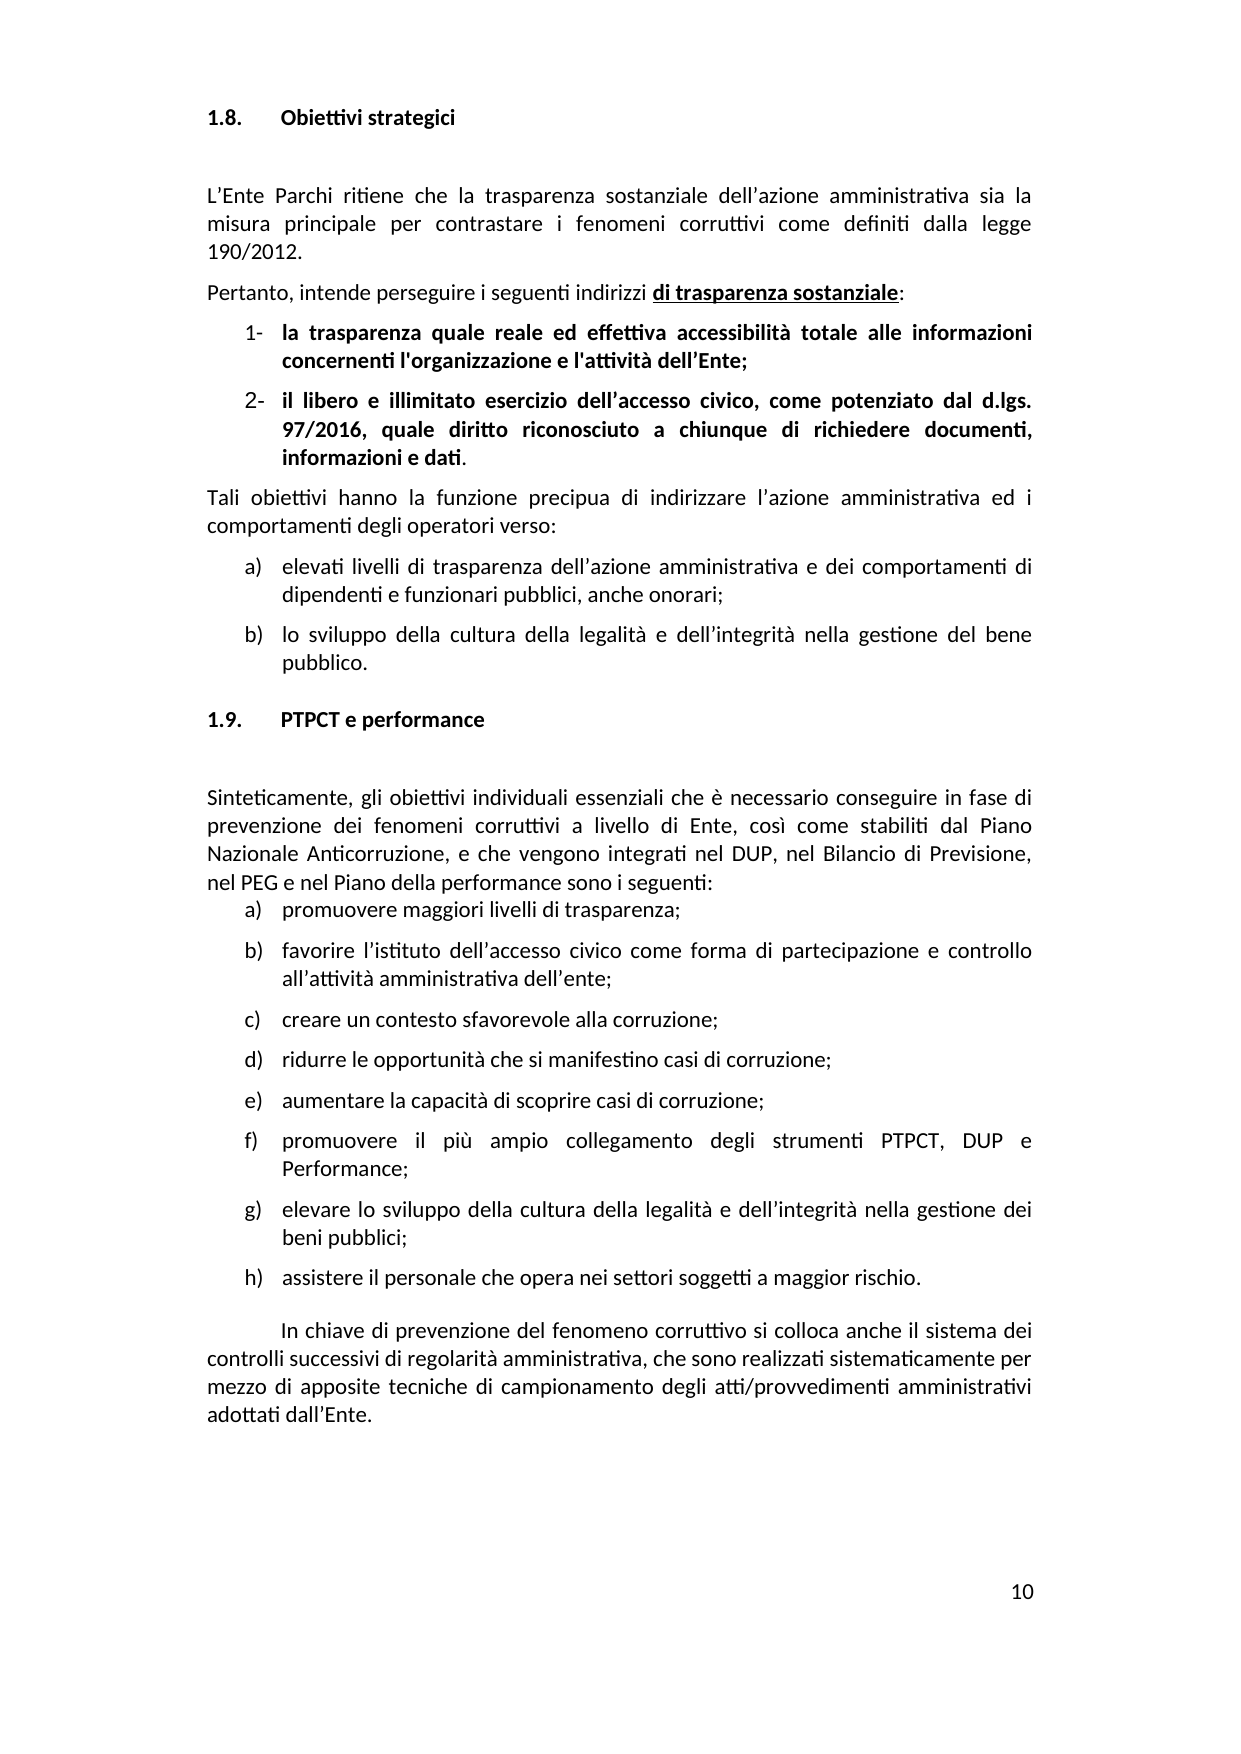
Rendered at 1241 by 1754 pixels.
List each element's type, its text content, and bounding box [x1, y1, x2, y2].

text L’Ente Parchi ritiene che la trasparenza sostanziale dell’azione amministrativa sia la misura principale per contrastare i fenomeni corruttivi come definiti dalla legge 190/2012. [207, 181, 1033, 265]
list elevare lo sviluppo della cultura della legalità e dell’integrità nella gestione dei beni pubblici; [244, 1195, 1033, 1251]
list lo sviluppo della cultura della legalità e dell’integrità nella gestione del bene pubblico. [244, 620, 1033, 676]
text Pertanto, intende perseguire i seguenti indirizzi di trasparenza sostanziale: [207, 278, 1033, 306]
list aumentare la capacità di scoprire casi di corruzione; [244, 1086, 1033, 1114]
list creare un contesto sfavorevole alla corruzione; [244, 1005, 1033, 1033]
text Tali obiettivi hanno la funzione precipua di indirizzare l’azione amministrativa ed i comportamenti degli operatori verso: [207, 483, 1033, 539]
list favorire l’istituto dell’accesso civico come forma di partecipazione e controllo all’attività amministrativa dell’ente; [244, 936, 1033, 992]
list PTPCT e performance [207, 704, 1033, 733]
text In chiave di prevenzione del fenomeno corruttivo si colloca anche il sistema dei controlli successivi di regolarità amministrativa, che sono realizzati sistematicamente per mezzo di apposite tecniche di campionamento degli atti/provvedimenti amministrativi adottati dall’Ente. [207, 1316, 1033, 1428]
list Obiettivi strategici [207, 102, 1033, 131]
list ridurre le opportunità che si manifestino casi di corruzione; [244, 1045, 1033, 1073]
list assistere il personale che opera nei settori soggetti a maggior rischio. [244, 1263, 1033, 1291]
list elevati livelli di trasparenza dell’azione amministrativa e dei comportamenti di dipendenti e funzionari pubblici, anche onorari; [244, 552, 1033, 608]
list il libero e illimitato esercizio dell’accesso civico, come potenziato dal d.lgs. 97/2016, quale diritto riconosciuto a chiunque di richiedere documenti, informazioni e dati. [244, 387, 1033, 471]
text Sinteticamente, gli obiettivi individuali essenziali che è necessario conseguire in fase di prevenzione dei fenomeni corruttivi a livello di Ente, così come stabiliti dal Piano Nazionale Anticorruzione, e che vengono integrati nel DUP, nel Bilancio di Previsione, nel PEG e nel Piano della performance sono i seguenti: [207, 783, 1033, 896]
list promuovere il più ampio collegamento degli strumenti PTPCT, DUP e Performance; [244, 1126, 1033, 1182]
list la trasparenza quale reale ed effettiva accessibilità totale alle informazioni concernenti l'organizzazione e l'attività dell’Ente; [244, 318, 1033, 374]
list promuovere maggiori livelli di trasparenza; [244, 896, 1033, 924]
